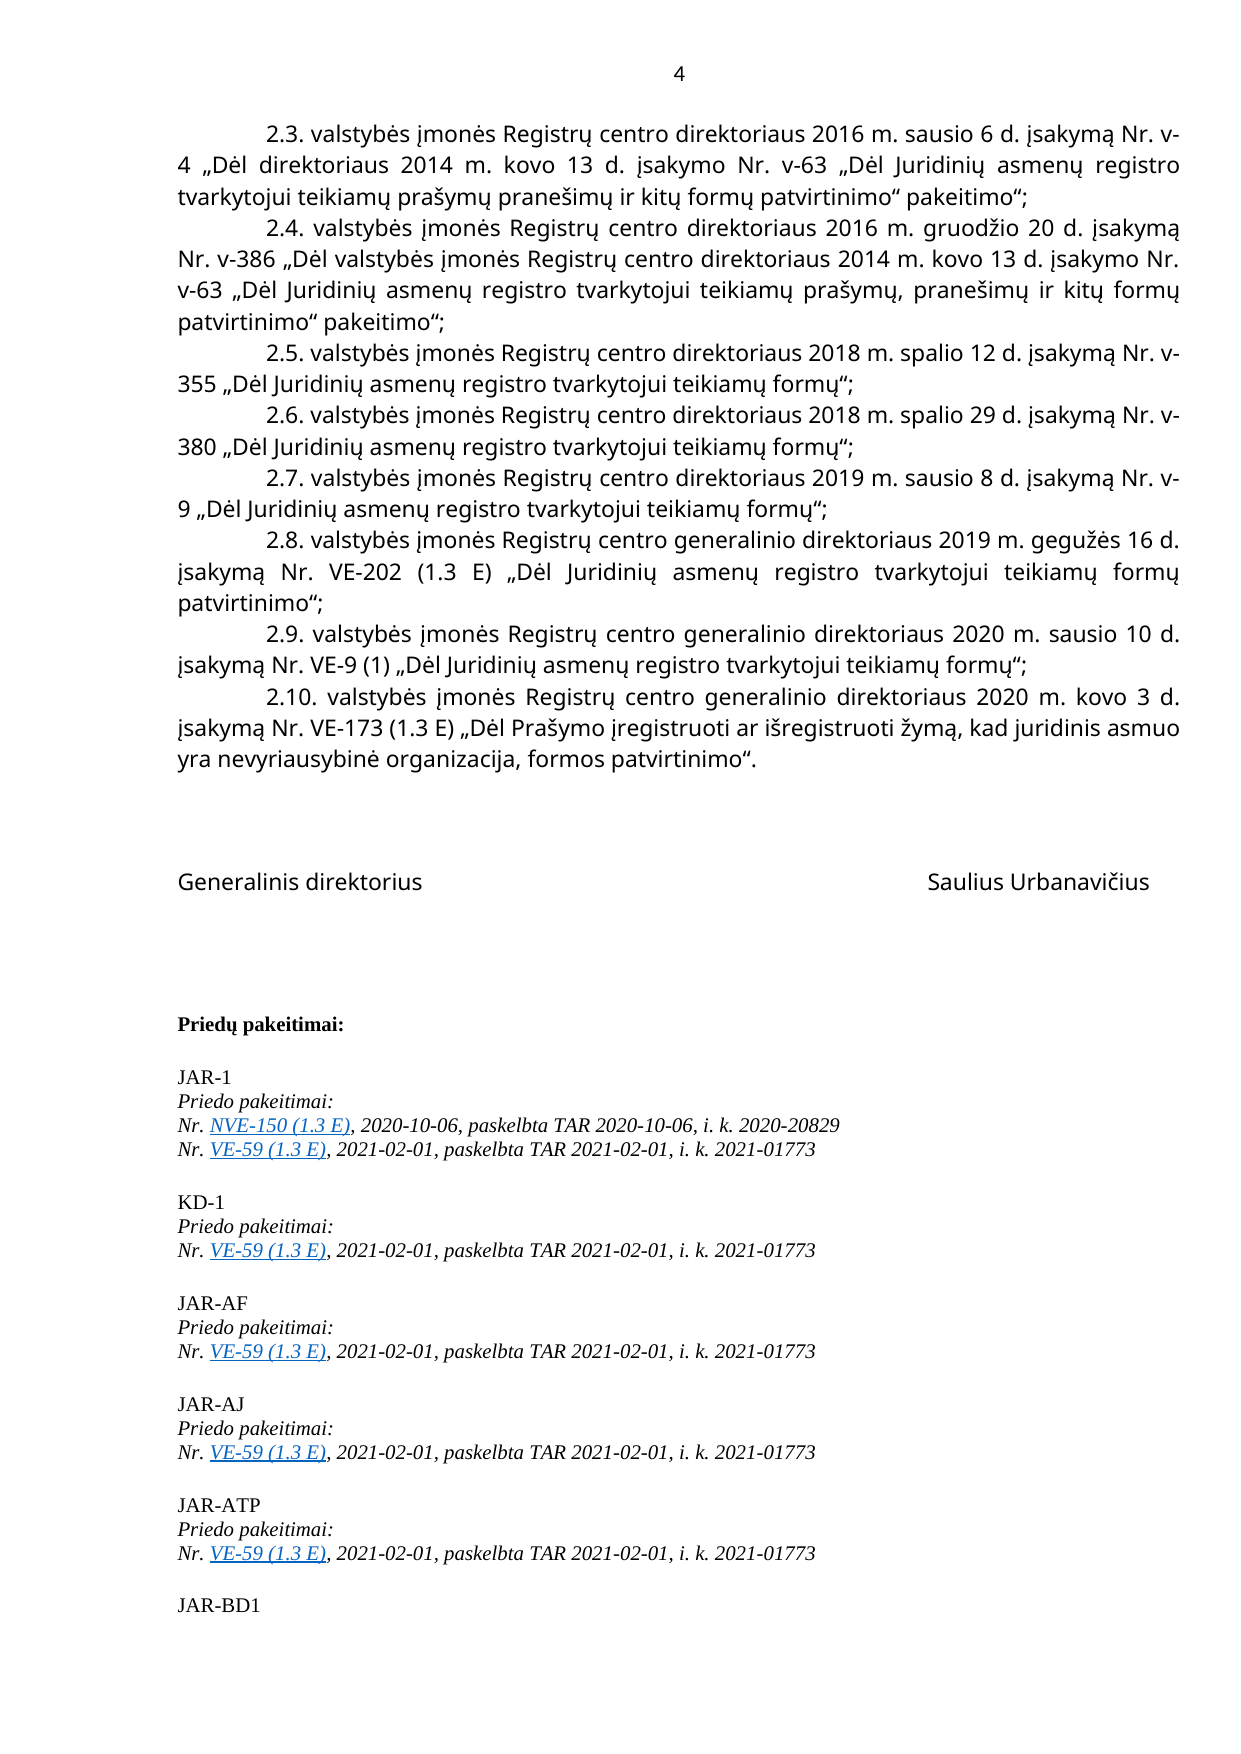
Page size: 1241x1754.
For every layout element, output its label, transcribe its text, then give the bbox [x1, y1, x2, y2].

text Priedo pakeitimai: [177, 1089, 1181, 1113]
text Priedo pakeitimai: [177, 1214, 1181, 1238]
text 2.4. valstybės įmonės Registrų centro direktoriaus 2016 m. gruodžio 20 d. įsakymą Nr. v-386 „Dėl valstybės įmonės Registrų centro direktoriaus 2014 m. kovo 13 d. įsakymo Nr. v-63 „Dėl Juridinių asmenų registro tvarkytojui teikiamų prašymų, pranešimų ir kitų formų patvirtinimo“ pakeitimo“; [177, 212, 1181, 337]
text Nr. VE-59 (1.3 E), 2021-02-01, paskelbta TAR 2021-02-01, i. k. 2021-01773 [177, 1440, 1181, 1464]
text Nr. VE-59 (1.3 E), 2021-02-01, paskelbta TAR 2021-02-01, i. k. 2021-01773 [177, 1137, 1181, 1161]
text JAR-BD1 [177, 1593, 1181, 1617]
text 2.9. valstybės įmonės Registrų centro generalinio direktoriaus 2020 m. sausio 10 d. įsakymą Nr. VE-9 (1) „Dėl Juridinių asmenų registro tvarkytojui teikiamų formų“; [177, 618, 1181, 681]
text Nr. VE-59 (1.3 E), 2021-02-01, paskelbta TAR 2021-02-01, i. k. 2021-01773 [177, 1238, 1181, 1262]
text KD-1 [177, 1190, 1181, 1214]
text Nr. VE-59 (1.3 E), 2021-02-01, paskelbta TAR 2021-02-01, i. k. 2021-01773 [177, 1339, 1181, 1363]
text JAR-1 [177, 1065, 1181, 1089]
text Priedo pakeitimai: [177, 1416, 1181, 1440]
text Priedo pakeitimai: [177, 1315, 1181, 1339]
text JAR-AJ [177, 1392, 1181, 1416]
text JAR-AF [177, 1291, 1181, 1315]
text Nr. VE-59 (1.3 E), 2021-02-01, paskelbta TAR 2021-02-01, i. k. 2021-01773 [177, 1541, 1181, 1565]
text Generalinis direktorius Saulius Urbanavičius [177, 866, 1193, 897]
text Priedo pakeitimai: [177, 1517, 1181, 1541]
text 2.10. valstybės įmonės Registrų centro generalinio direktoriaus 2020 m. kovo 3 d. įsakymą Nr. VE-173 (1.3 E) „Dėl Prašymo įregistruoti ar išregistruoti žymą, kad juridinis asmuo yra nevyriausybinė organizacija, formos patvirtinimo“. [177, 681, 1181, 774]
text 2.3. valstybės įmonės Registrų centro direktoriaus 2016 m. sausio 6 d. įsakymą Nr. v-4 „Dėl direktoriaus 2014 m. kovo 13 d. įsakymo Nr. v-63 „Dėl Juridinių asmenų registro tvarkytojui teikiamų prašymų pranešimų ir kitų formų patvirtinimo“ pakeitimo“; [177, 118, 1181, 212]
text Nr. NVE-150 (1.3 E), 2020-10-06, paskelbta TAR 2020-10-06, i. k. 2020-20829 [177, 1113, 1181, 1137]
text JAR-ATP [177, 1492, 1181, 1517]
text 2.5. valstybės įmonės Registrų centro direktoriaus 2018 m. spalio 12 d. įsakymą Nr. v-355 „Dėl Juridinių asmenų registro tvarkytojui teikiamų formų“; [177, 337, 1181, 399]
text 2.6. valstybės įmonės Registrų centro direktoriaus 2018 m. spalio 29 d. įsakymą Nr. v-380 „Dėl Juridinių asmenų registro tvarkytojui teikiamų formų“; [177, 399, 1181, 462]
text 2.8. valstybės įmonės Registrų centro generalinio direktoriaus 2019 m. gegužės 16 d. įsakymą Nr. VE-202 (1.3 E) „Dėl Juridinių asmenų registro tvarkytojui teikiamų formų patvirtinimo“; [177, 524, 1181, 618]
text 2.7. valstybės įmonės Registrų centro direktoriaus 2019 m. sausio 8 d. įsakymą Nr. v-9 „Dėl Juridinių asmenų registro tvarkytojui teikiamų formų“; [177, 462, 1181, 524]
text Priedų pakeitimai: [177, 1012, 1181, 1036]
